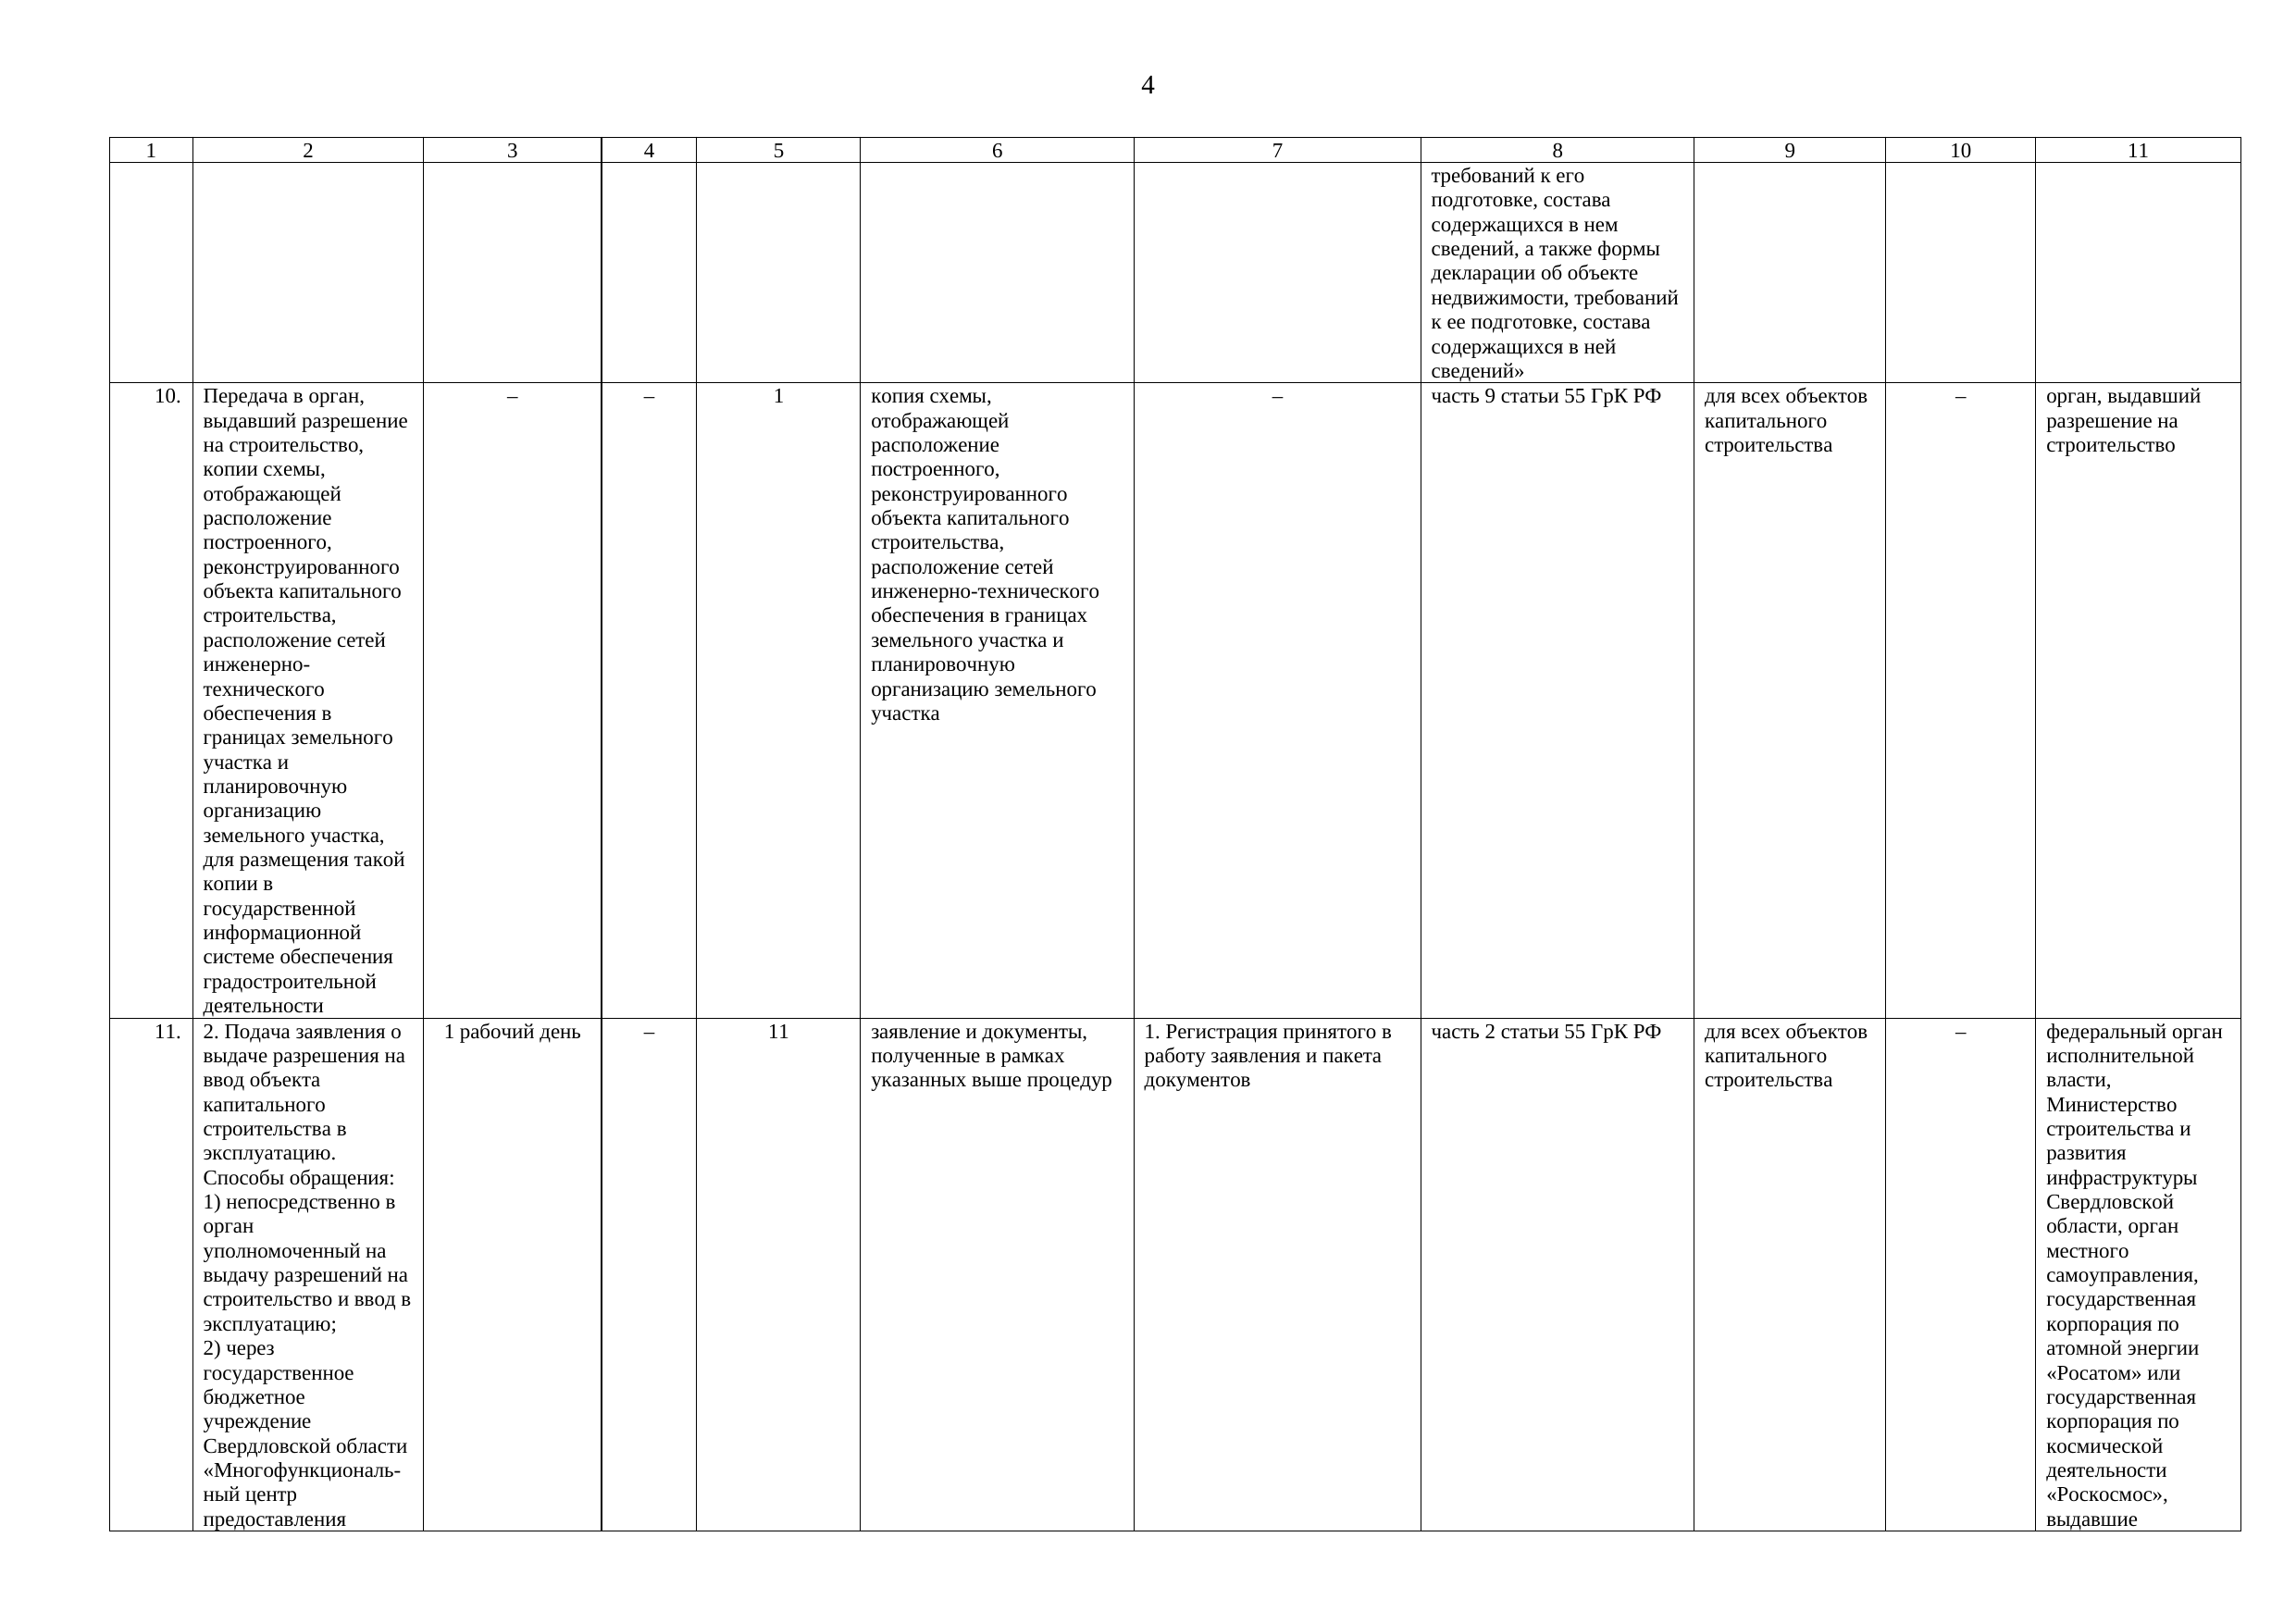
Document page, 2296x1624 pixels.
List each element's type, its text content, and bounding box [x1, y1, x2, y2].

table_cell – [602, 1019, 696, 1531]
table_cell [697, 163, 860, 382]
table_header 11 [2036, 138, 2240, 162]
table_cell – [424, 383, 601, 1017]
table_cell [110, 1019, 192, 1531]
table_cell [110, 383, 192, 1017]
table_cell [1694, 163, 1885, 382]
table_cell – [602, 383, 696, 1017]
table_header 8 [1421, 138, 1694, 162]
table_header 5 [697, 138, 860, 162]
table_header 4 [602, 138, 696, 162]
table_header 9 [1694, 138, 1885, 162]
table_header 10 [1886, 138, 2035, 162]
table_cell [1135, 163, 1421, 382]
table_header 6 [861, 138, 1134, 162]
table_cell 1 [697, 383, 860, 1017]
table_cell 1 рабочий день [424, 1019, 601, 1531]
table_cell [2036, 163, 2240, 382]
table_cell заявление и документы, полученные в рамках указанных выше процедур [861, 1019, 1134, 1531]
table_header 2 [193, 138, 423, 162]
table_cell – [1135, 383, 1421, 1017]
table_cell копия схемы, отображающей расположение построенного, реконструированного объекта капитального строительства, расположение сетей инженерно-технического обеспечения в границах земельного участка и планировочную организацию земельного участка [861, 383, 1134, 1017]
table_cell для всех объектов капитального строительства [1694, 383, 1885, 1017]
table_cell требований к его подготовке, состава содержащихся в нем сведений, а также формы декларации об объекте недвижимости, требований к ее подготовке, состава содержащихся в ней сведений» [1421, 163, 1694, 382]
table_cell [602, 163, 696, 382]
table_cell часть 9 статьи 55 ГрК РФ [1421, 383, 1694, 1017]
table_cell [193, 163, 423, 382]
table_cell [861, 163, 1134, 382]
table_cell 11 [697, 1019, 860, 1531]
table_cell часть 2 статьи 55 ГрК РФ [1421, 1019, 1694, 1531]
table_cell – [1886, 383, 2035, 1017]
table_cell федеральный орган исполнительной власти, Министерство строительства и развития инфраструктуры Свердловской области, орган местного самоуправления, государственная корпорация по атомной энергии «Росатом» или государственная корпорация по космической деятельности «Роскосмос», выдавшие [2036, 1019, 2240, 1531]
table_cell [110, 163, 192, 382]
table_cell для всех объектов капитального строительства [1694, 1019, 1885, 1531]
table_cell [1886, 163, 2035, 382]
table_cell 2. Подача заявления о выдаче разрешения на ввод объекта капитального строительства в эксплуатацию. Способы обращения: 1) непосредственно в орган уполномоченный на выдачу разрешений на строительство и ввод в эксплуатацию; 2) через государственное бюджетное учреждение Свердловской области «Многофункциональ-ный центр предоставления [193, 1019, 423, 1531]
table_cell [424, 163, 601, 382]
table_header 3 [424, 138, 601, 162]
table_cell орган, выдавший разрешение на строительство [2036, 383, 2240, 1017]
table_cell – [1886, 1019, 2035, 1531]
table_cell Передача в орган, выдавший разрешение на строительство, копии схемы, отображающей расположение построенного, реконструированного объекта капитального строительства, расположение сетей инженерно-технического обеспечения в границах земельного участка и планировочную организацию земельного участка, для размещения такой копии в государственной информационной системе обеспечения градостроительной деятельности [193, 383, 423, 1017]
table_header 1 [110, 138, 192, 162]
table_header 7 [1135, 138, 1421, 162]
table_cell 1. Регистрация принятого в работу заявления и пакета документов [1135, 1019, 1421, 1531]
